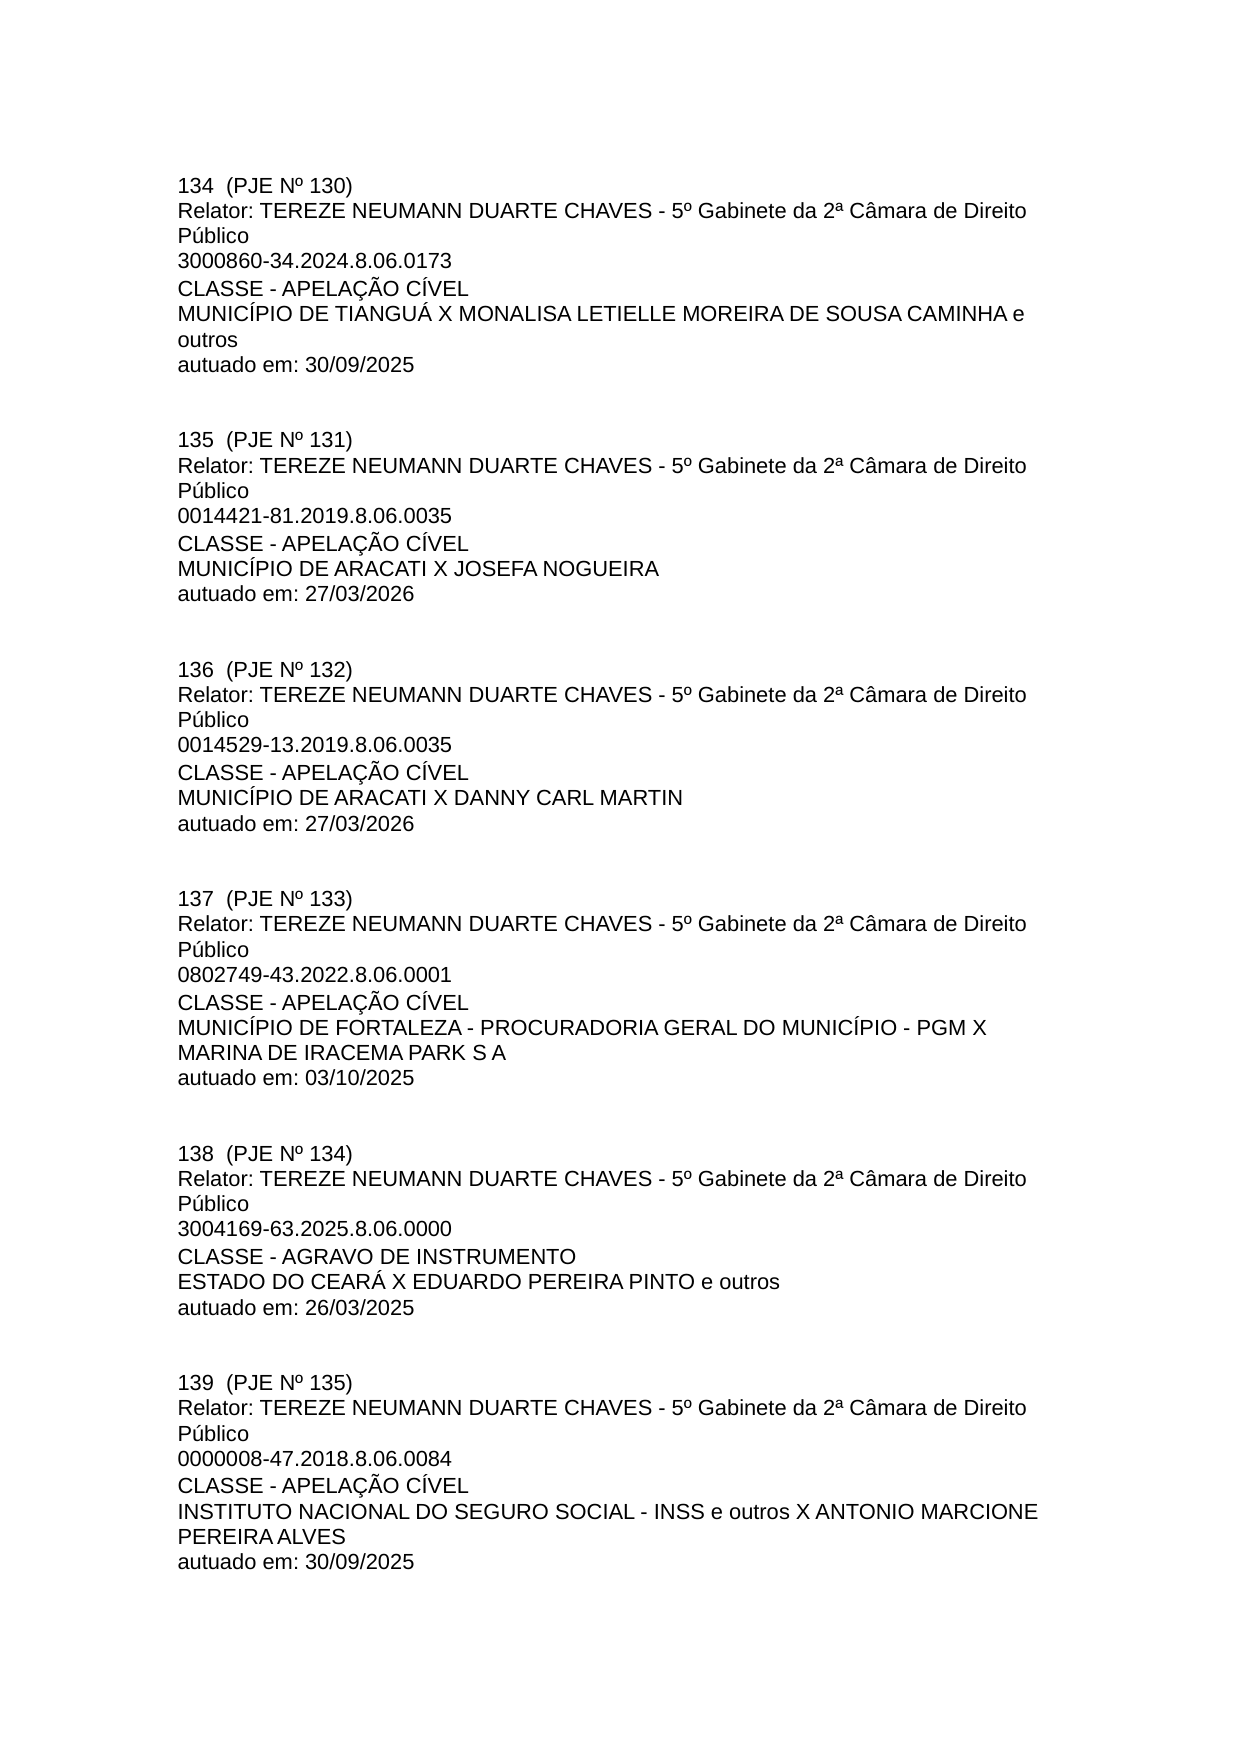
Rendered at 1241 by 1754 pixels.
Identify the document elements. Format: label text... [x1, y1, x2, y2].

text Relator: TEREZE NEUMANN DUARTE CHAVES - 5º Gabinete da 2ª Câmara de Direito Público [177, 1166, 1063, 1216]
text 137 (PJE Nº 133) [177, 886, 1063, 911]
subtitle 0000008-47.2018.8.06.0084 [177, 1446, 1063, 1471]
text CLASSE - APELAÇÃO CÍVEL MUNICÍPIO DE TIANGUÁ X MONALISA LETIELLE MOREIRA DE SOUSA CAMINHA e outros autuado em: 30/09/2025 [177, 276, 1063, 377]
text Relator: TEREZE NEUMANN DUARTE CHAVES - 5º Gabinete da 2ª Câmara de Direito Público [177, 911, 1063, 962]
subtitle 3000860-34.2024.8.06.0173 [177, 248, 1063, 274]
text CLASSE - APELAÇÃO CÍVEL MUNICÍPIO DE ARACATI X JOSEFA NOGUEIRA autuado em: 27/03/2026 [177, 531, 1063, 606]
text 138 (PJE Nº 134) [177, 1141, 1063, 1166]
subtitle 0014421-81.2019.8.06.0035 [177, 503, 1063, 528]
text 136 (PJE Nº 132) [177, 657, 1063, 682]
text Relator: TEREZE NEUMANN DUARTE CHAVES - 5º Gabinete da 2ª Câmara de Direito Público [177, 453, 1063, 503]
text Relator: TEREZE NEUMANN DUARTE CHAVES - 5º Gabinete da 2ª Câmara de Direito Público [177, 1395, 1063, 1446]
text 135 (PJE Nº 131) [177, 427, 1063, 453]
text 134 (PJE Nº 130) [177, 173, 1063, 198]
text CLASSE - APELAÇÃO CÍVEL MUNICÍPIO DE ARACATI X DANNY CARL MARTIN autuado em: 27/03/2026 [177, 760, 1063, 836]
text 139 (PJE Nº 135) [177, 1370, 1063, 1395]
subtitle 0802749-43.2022.8.06.0001 [177, 962, 1063, 987]
text CLASSE - APELAÇÃO CÍVEL INSTITUTO NACIONAL DO SEGURO SOCIAL - INSS e outros X ANTONIO MARCIONE PEREIRA ALVES autuado em: 30/09/2025 [177, 1473, 1063, 1574]
text Relator: TEREZE NEUMANN DUARTE CHAVES - 5º Gabinete da 2ª Câmara de Direito Público [177, 682, 1063, 732]
text CLASSE - AGRAVO DE INSTRUMENTO ESTADO DO CEARÁ X EDUARDO PEREIRA PINTO e outros autuado em: 26/03/2025 [177, 1244, 1063, 1320]
subtitle 0014529-13.2019.8.06.0035 [177, 732, 1063, 758]
text Relator: TEREZE NEUMANN DUARTE CHAVES - 5º Gabinete da 2ª Câmara de Direito Público [177, 198, 1063, 248]
text CLASSE - APELAÇÃO CÍVEL MUNICÍPIO DE FORTALEZA - PROCURADORIA GERAL DO MUNICÍPIO - PGM X MARINA DE IRACEMA PARK S A autuado em: 03/10/2025 [177, 989, 1063, 1090]
subtitle 3004169-63.2025.8.06.0000 [177, 1216, 1063, 1242]
